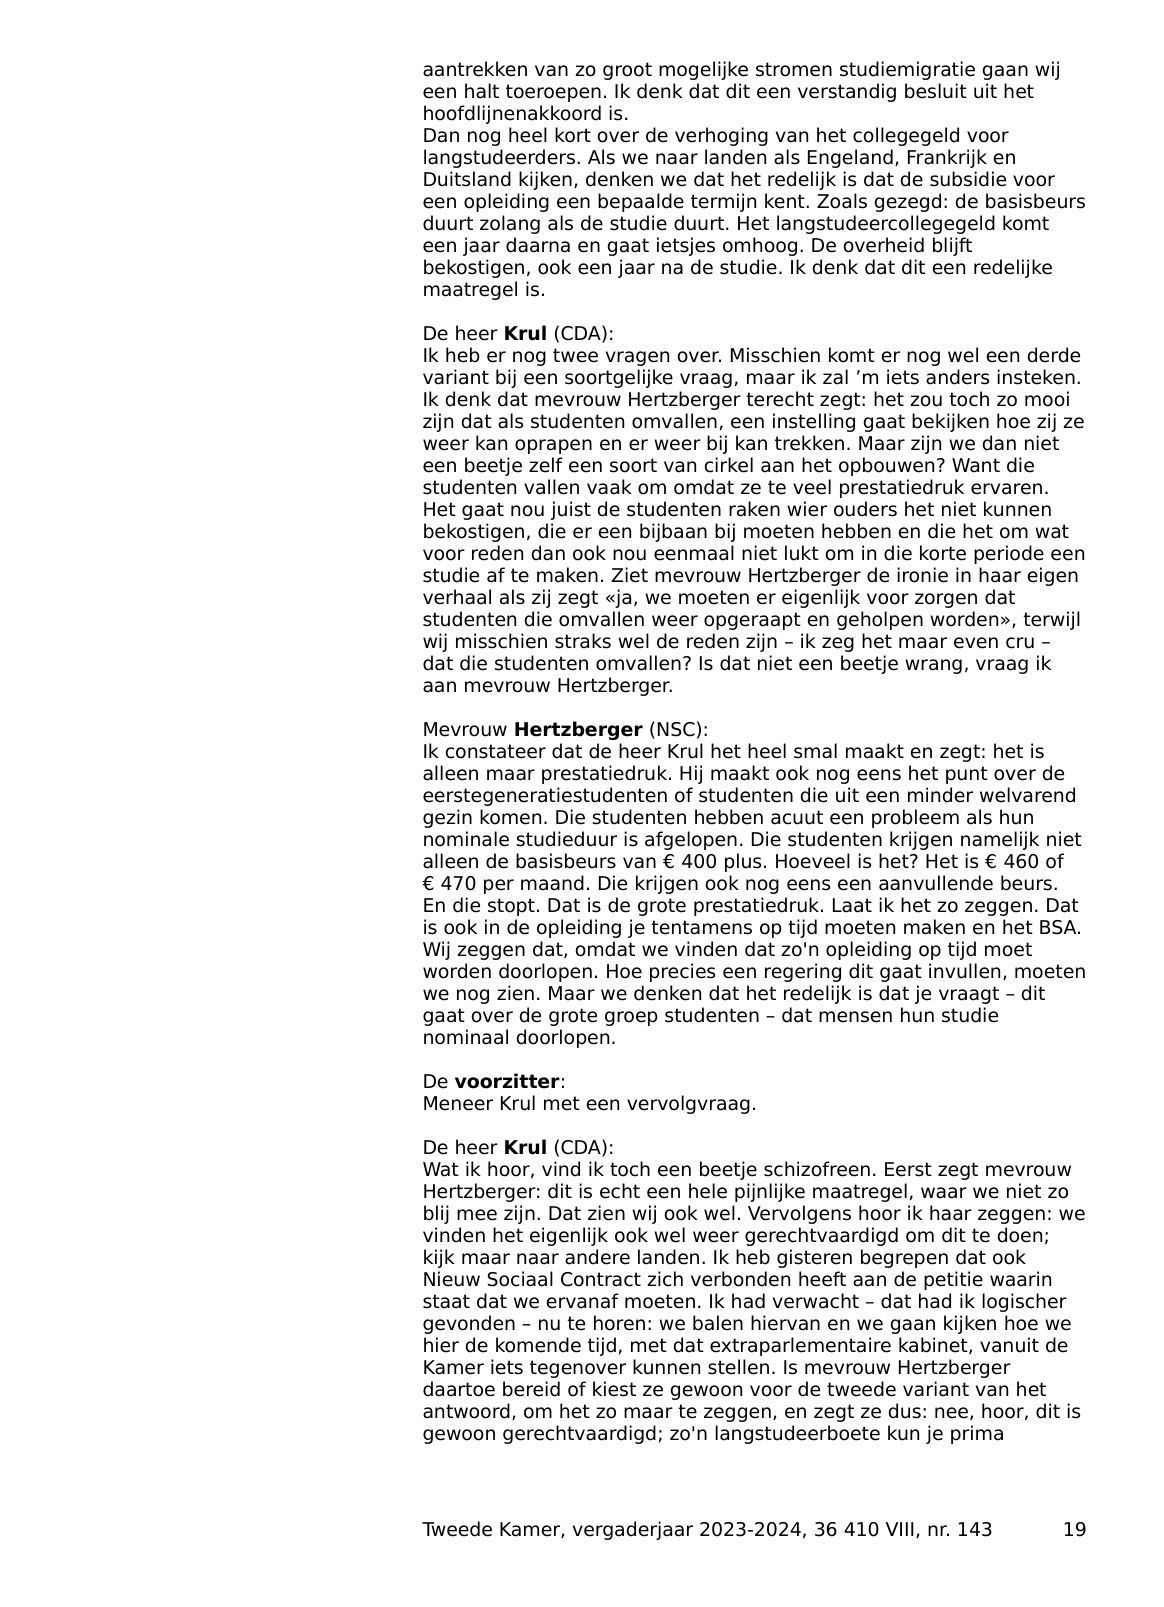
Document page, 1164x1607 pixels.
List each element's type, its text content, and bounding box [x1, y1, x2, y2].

text Meneer Krul met een vervolgvraag. [422, 1093, 1087, 1115]
text De heer Krul (CDA): [422, 1137, 1087, 1159]
text Mevrouw Hertzberger (NSC): [422, 719, 1087, 741]
text De heer Krul (CDA): [422, 323, 1087, 345]
text Ik constateer dat de heer Krul het heel smal maakt en zegt: het is alleen maar prestatiedruk. Hij maakt ook nog eens het punt over de eerstegeneratiestudenten of studenten die uit een minder welvarend gezin komen. Die studenten hebben acuut een probleem als hun nominale studieduur is afgelopen. Die studenten krijgen namelijk niet alleen de basisbeurs van € 400 plus. Hoeveel is het? Het is € 460 of € 470 per maand. Die krijgen ook nog eens een aanvullende beurs. En die stopt. Dat is de grote prestatiedruk. Laat ik het zo zeggen. Dat is ook in de opleiding je tentamens op tijd moeten maken en het BSA. Wij zeggen dat, omdat we vinden dat zo'n opleiding op tijd moet worden doorlopen. Hoe precies een regering dit gaat invullen, moeten we nog zien. Maar we denken dat het redelijk is dat je vraagt – dit gaat over de grote groep studenten – dat mensen hun studie nominaal doorlopen. [422, 741, 1087, 1048]
text De voorzitter: [422, 1071, 1087, 1093]
text Ik heb er nog twee vragen over. Misschien komt er nog wel een derde variant bij een soortgelijke vraag, maar ik zal ’m iets anders insteken. Ik denk dat mevrouw Hertzberger terecht zegt: het zou toch zo mooi zijn dat als studenten omvallen, een instelling gaat bekijken hoe zij ze weer kan oprapen en er weer bij kan trekken. Maar zijn we dan niet een beetje zelf een soort van cirkel aan het opbouwen? Want die studenten vallen vaak om omdat ze te veel prestatiedruk ervaren. Het gaat nou juist de studenten raken wier ouders het niet kunnen bekostigen, die er een bijbaan bij moeten hebben en die het om wat voor reden dan ook nou eenmaal niet lukt om in die korte periode een studie af te maken. Ziet mevrouw Hertzberger de ironie in haar eigen verhaal als zij zegt «ja, we moeten er eigenlijk voor zorgen dat studenten die omvallen weer opgeraapt en geholpen worden», terwijl wij misschien straks wel de reden zijn – ik zeg het maar even cru – dat die studenten omvallen? Is dat niet een beetje wrang, vraag ik aan mevrouw Hertzberger. [422, 345, 1087, 697]
text Wat ik hoor, vind ik toch een beetje schizofreen. Eerst zegt mevrouw Hertzberger: dit is echt een hele pijnlijke maatregel, waar we niet zo blij mee zijn. Dat zien wij ook wel. Vervolgens hoor ik haar zeggen: we vinden het eigenlijk ook wel weer gerechtvaardigd om dit te doen; kijk maar naar andere landen. Ik heb gisteren begrepen dat ook Nieuw Sociaal Contract zich verbonden heeft aan de petitie waarin staat dat we ervanaf moeten. Ik had verwacht – dat had ik logischer gevonden – nu te horen: we balen hiervan en we gaan kijken hoe we hier de komende tijd, met dat extraparlementaire kabinet, vanuit de Kamer iets tegenover kunnen stellen. Is mevrouw Hertzberger daartoe bereid of kiest ze gewoon voor de tweede variant van het antwoord, om het zo maar te zeggen, en zegt ze dus: nee, hoor, dit is gewoon gerechtvaardigd; zo'n langstudeerboete kun je prima [422, 1159, 1087, 1444]
text aantrekken van zo groot mogelijke stromen studiemigratie gaan wij een halt toeroepen. Ik denk dat dit een verstandig besluit uit het hoofdlijnenakkoord is. [422, 59, 1087, 125]
text Dan nog heel kort over de verhoging van het collegegeld voor langstudeerders. Als we naar landen als Engeland, Frankrijk en Duitsland kijken, denken we dat het redelijk is dat de subsidie voor een opleiding een bepaalde termijn kent. Zoals gezegd: de basisbeurs duurt zolang als de studie duurt. Het langstudeercollegegeld komt een jaar daarna en gaat ietsjes omhoog. De overheid blijft bekostigen, ook een jaar na de studie. Ik denk dat dit een redelijke maatregel is. [422, 125, 1087, 301]
